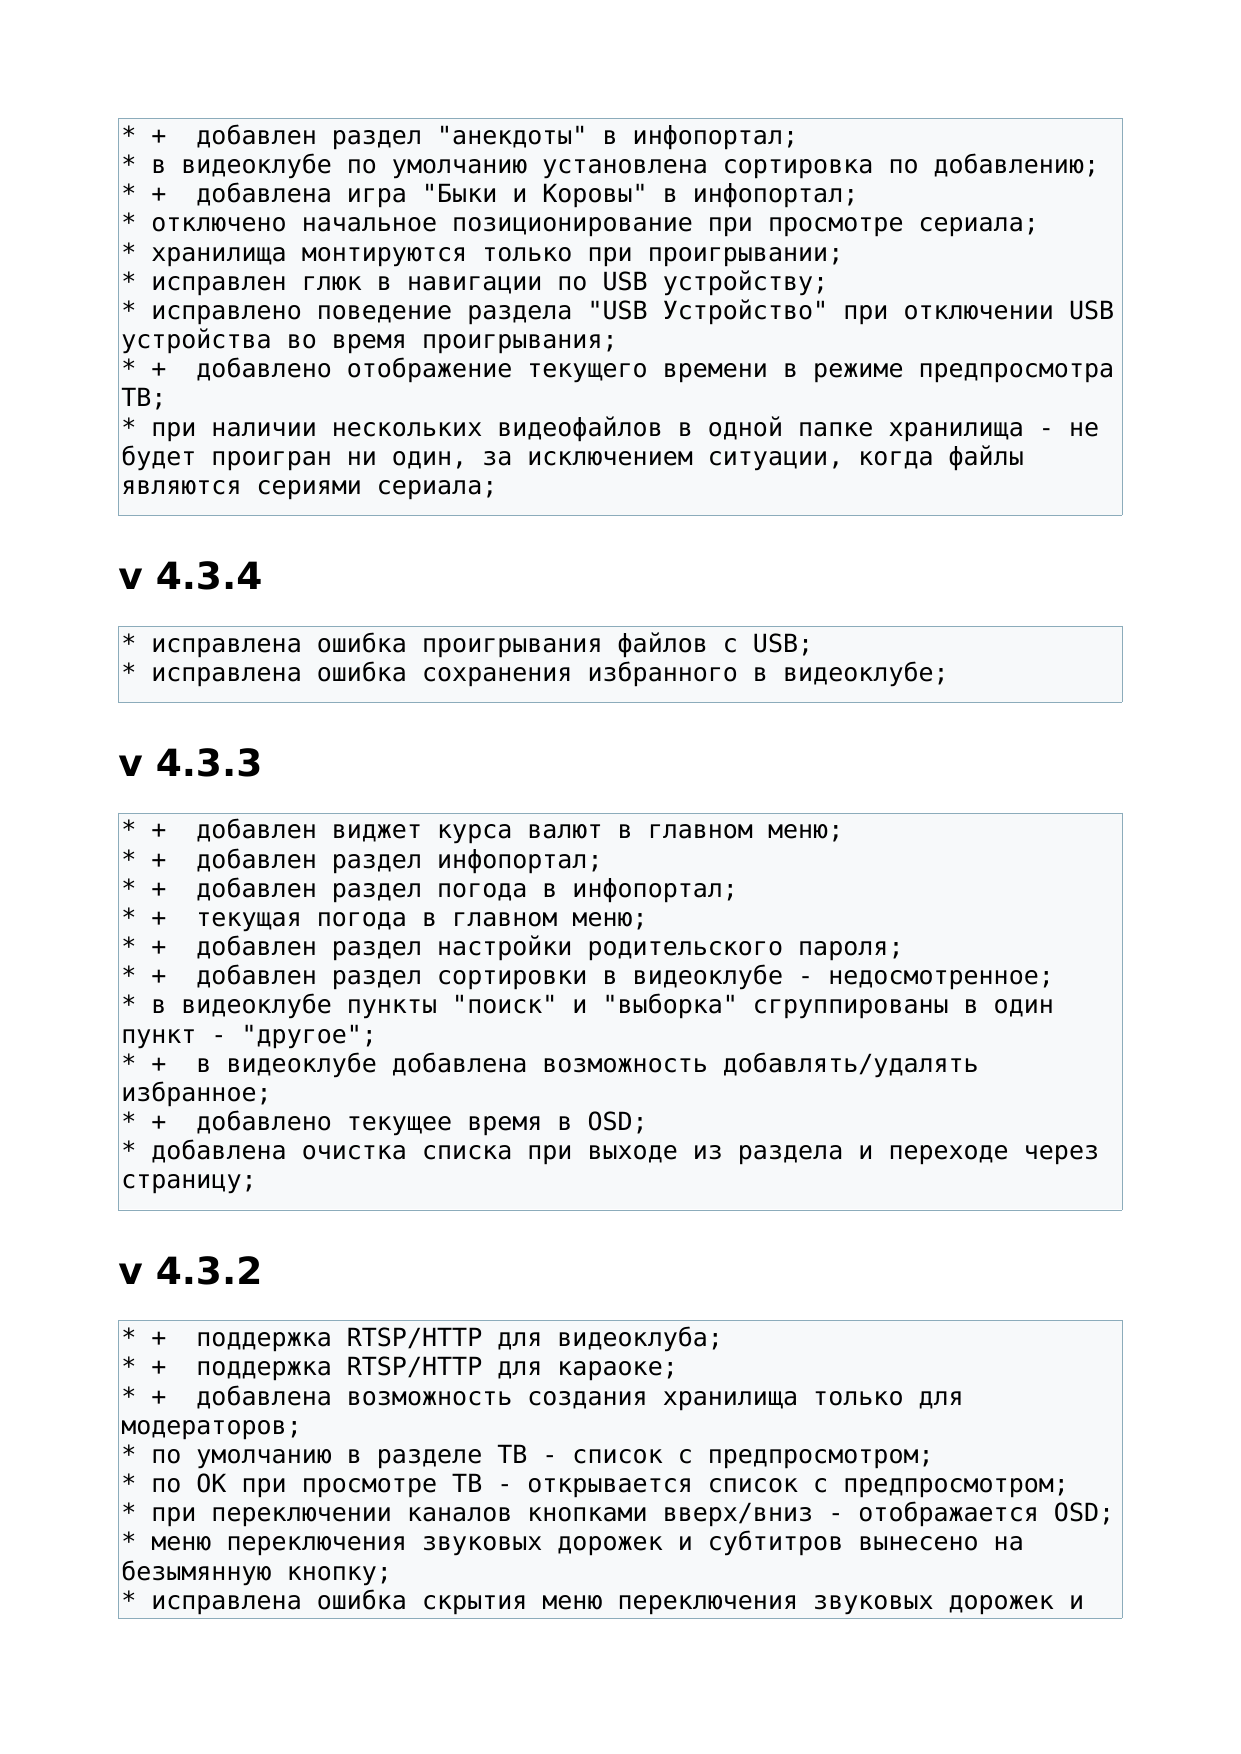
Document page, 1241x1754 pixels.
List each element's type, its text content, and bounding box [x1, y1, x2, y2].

table_header * + поддержка RTSP/HTTP для видеоклуба; * + поддержка RTSP/HTTP для караоке; * + добавлена возможность создания хранилища только для модераторов; * по умолчанию в разделе ТВ - список с предпросмотром; * по ОК при просмотре ТВ - открывается список с предпросмотром; * при переключении каналов кнопками вверх/вниз - отображается OSD; * меню переключения звуковых дорожек и субтитров вынесено на безымянную кнопку; * исправлена ошибка скрытия меню переключения звуковых дорожек и [119, 1321, 1122, 1618]
subtitle v 4.3.4 [118, 555, 1122, 598]
table_header * + добавлен виджет курса валют в главном меню; * + добавлен раздел инфопортал; * + добавлен раздел погода в инфопортал; * + текущая погода в главном меню; * + добавлен раздел настройки родительского пароля; * + добавлен раздел сортировки в видеоклубе - недосмотренное; * в видеоклубе пункты "поиск" и "выборка" сгруппированы в один пункт - "другое"; * + в видеоклубе добавлена возможность добавлять/удалять избранное; * + добавлено текущее время в OSD; * добавлена очистка списка при выходе из раздела и переходе через страницу; [119, 814, 1122, 1209]
subtitle v 4.3.2 [118, 1249, 1122, 1293]
table_header * исправлена ошибка проигрывания файлов с USB; * исправлена ошибка сохранения избранного в видеоклубе; [119, 627, 1122, 702]
subtitle v 4.3.3 [118, 742, 1122, 785]
table_header * + добавлен раздел "анекдоты" в инфопортал; * в видеоклубе по умолчанию установлена сортировка по добавлению; * + добавлена игра "Быки и Коровы" в инфопортал; * отключено начальное позиционирование при просмотре сериала; * хранилища монтируются только при проигрывании; * исправлен глюк в навигации по USB устройству; * исправлено поведение раздела "USB Устройство" при отключении USB устройства во время проигрывания; * + добавлено отображение текущего времени в режиме предпросмотра ТВ; * при наличии нескольких видеофайлов в одной папке хранилища - не будет проигран ни один, за исключением ситуации, когда файлы являются сериями сериала; [119, 119, 1122, 515]
